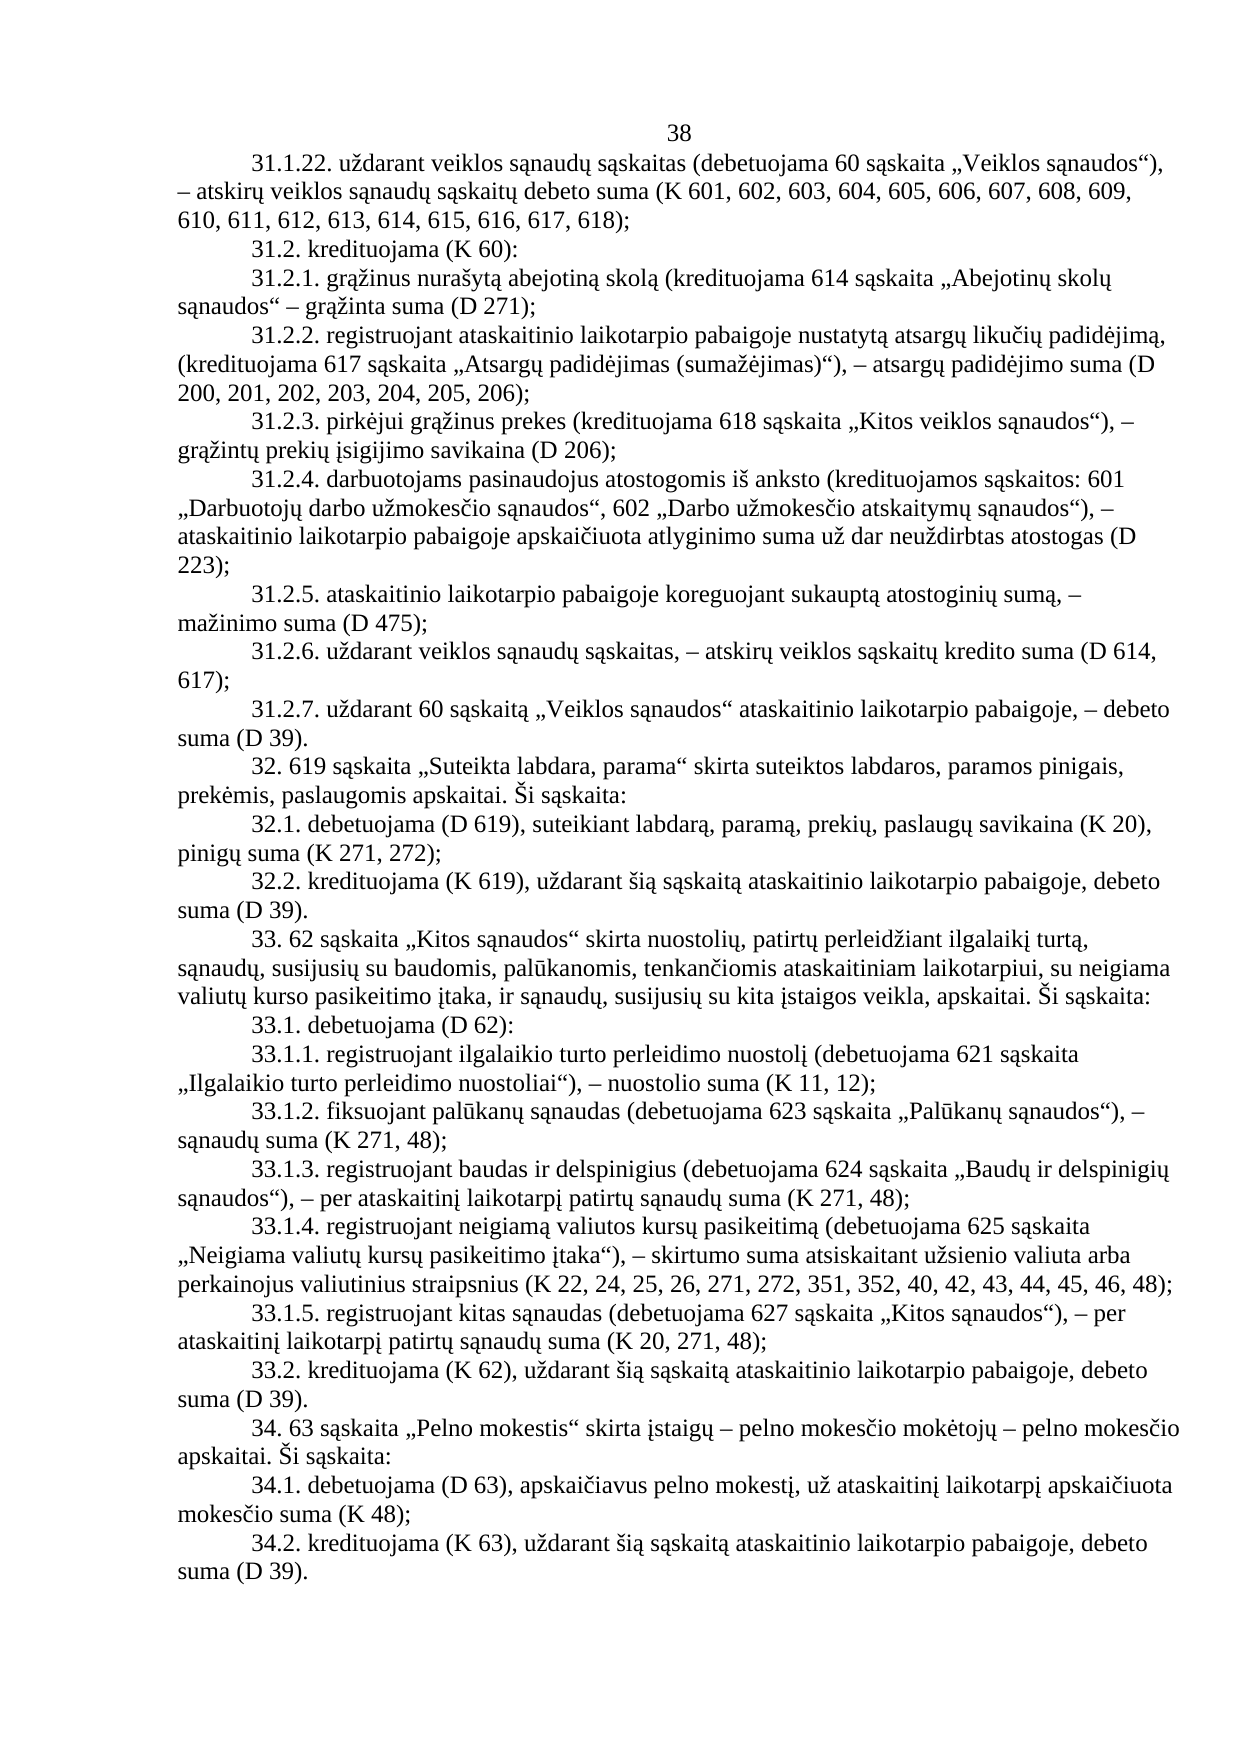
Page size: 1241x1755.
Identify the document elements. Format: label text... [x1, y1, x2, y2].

text 31.2.1. grąžinus nurašytą abejotiną skolą (kredituojama 614 sąskaita „Abejotinų skolų sąnaudos“ – grąžinta suma (D 271); [177, 263, 1181, 320]
text 33.1.1. registruojant ilgalaikio turto perleidimo nuostolį (debetuojama 621 sąskaita „Ilgalaikio turto perleidimo nuostoliai“), – nuostolio suma (K 11, 12); [177, 1039, 1181, 1096]
text 31.2.3. pirkėjui grąžinus prekes (kredituojama 618 sąskaita „Kitos veiklos sąnaudos“), – grąžintų prekių įsigijimo savikaina (D 206); [177, 406, 1181, 464]
text 32.2. kredituojama (K 619), uždarant šią sąskaitą ataskaitinio laikotarpio pabaigoje, debeto suma (D 39). [177, 866, 1181, 924]
text 31.2.7. uždarant 60 sąskaitą „Veiklos sąnaudos“ ataskaitinio laikotarpio pabaigoje, – debeto suma (D 39). [177, 694, 1181, 751]
text 33.1. debetuojama (D 62): [177, 1010, 1181, 1039]
text 33.2. kredituojama (K 62), uždarant šią sąskaitą ataskaitinio laikotarpio pabaigoje, debeto suma (D 39). [177, 1355, 1181, 1413]
text 33.1.2. fiksuojant palūkanų sąnaudas (debetuojama 623 sąskaita „Palūkanų sąnaudos“), – sąnaudų suma (K 271, 48); [177, 1096, 1181, 1154]
text 34.2. kredituojama (K 63), uždarant šią sąskaitą ataskaitinio laikotarpio pabaigoje, debeto suma (D 39). [177, 1528, 1181, 1585]
text 34. 63 sąskaita „Pelno mokestis“ skirta įstaigų – pelno mokesčio mokėtojų – pelno mokesčio apskaitai. Ši sąskaita: [177, 1413, 1181, 1470]
text 33. 62 sąskaita „Kitos sąnaudos“ skirta nuostolių, patirtų perleidžiant ilgalaikį turtą, sąnaudų, susijusių su baudomis, palūkanomis, tenkančiomis ataskaitiniam laikotarpiui, su neigiama valiutų kurso pasikeitimo įtaka, ir sąnaudų, susijusių su kita įstaigos veikla, apskaitai. Ši sąskaita: [177, 924, 1181, 1010]
text 33.1.3. registruojant baudas ir delspinigius (debetuojama 624 sąskaita „Baudų ir delspinigių sąnaudos“), – per ataskaitinį laikotarpį patirtų sąnaudų suma (K 271, 48); [177, 1154, 1181, 1211]
text 33.1.4. registruojant neigiamą valiutos kursų pasikeitimą (debetuojama 625 sąskaita „Neigiama valiutų kursų pasikeitimo įtaka“), – skirtumo suma atsiskaitant užsienio valiuta arba perkainojus valiutinius straipsnius (K 22, 24, 25, 26, 271, 272, 351, 352, 40, 42, 43, 44, 45, 46, 48); [177, 1211, 1181, 1298]
text 31.2. kredituojama (K 60): [177, 234, 1181, 263]
text 32.1. debetuojama (D 619), suteikiant labdarą, paramą, prekių, paslaugų savikaina (K 20), pinigų suma (K 271, 272); [177, 809, 1181, 866]
text 34.1. debetuojama (D 63), apskaičiavus pelno mokestį, už ataskaitinį laikotarpį apskaičiuota mokesčio suma (K 48); [177, 1470, 1181, 1528]
text 31.1.22. uždarant veiklos sąnaudų sąskaitas (debetuojama 60 sąskaita „Veiklos sąnaudos“), – atskirų veiklos sąnaudų sąskaitų debeto suma (K 601, 602, 603, 604, 605, 606, 607, 608, 609, 610, 611, 612, 613, 614, 615, 616, 617, 618); [177, 148, 1181, 234]
text 31.2.5. ataskaitinio laikotarpio pabaigoje koreguojant sukauptą atostoginių sumą, – mažinimo suma (D 475); [177, 579, 1181, 636]
text 32. 619 sąskaita „Suteikta labdara, parama“ skirta suteiktos labdaros, paramos pinigais, prekėmis, paslaugomis apskaitai. Ši sąskaita: [177, 751, 1181, 809]
text 33.1.5. registruojant kitas sąnaudas (debetuojama 627 sąskaita „Kitos sąnaudos“), – per ataskaitinį laikotarpį patirtų sąnaudų suma (K 20, 271, 48); [177, 1298, 1181, 1355]
text 31.2.6. uždarant veiklos sąnaudų sąskaitas, – atskirų veiklos sąskaitų kredito suma (D 614, 617); [177, 636, 1181, 694]
text 31.2.2. registruojant ataskaitinio laikotarpio pabaigoje nustatytą atsargų likučių padidėjimą, (kredituojama 617 sąskaita „Atsargų padidėjimas (sumažėjimas)“), – atsargų padidėjimo suma (D 200, 201, 202, 203, 204, 205, 206); [177, 320, 1181, 406]
text 31.2.4. darbuotojams pasinaudojus atostogomis iš anksto (kredituojamos sąskaitos: 601 „Darbuotojų darbo užmokesčio sąnaudos“, 602 „Darbo užmokesčio atskaitymų sąnaudos“), – ataskaitinio laikotarpio pabaigoje apskaičiuota atlyginimo suma už dar neuždirbtas atostogas (D 223); [177, 464, 1181, 579]
